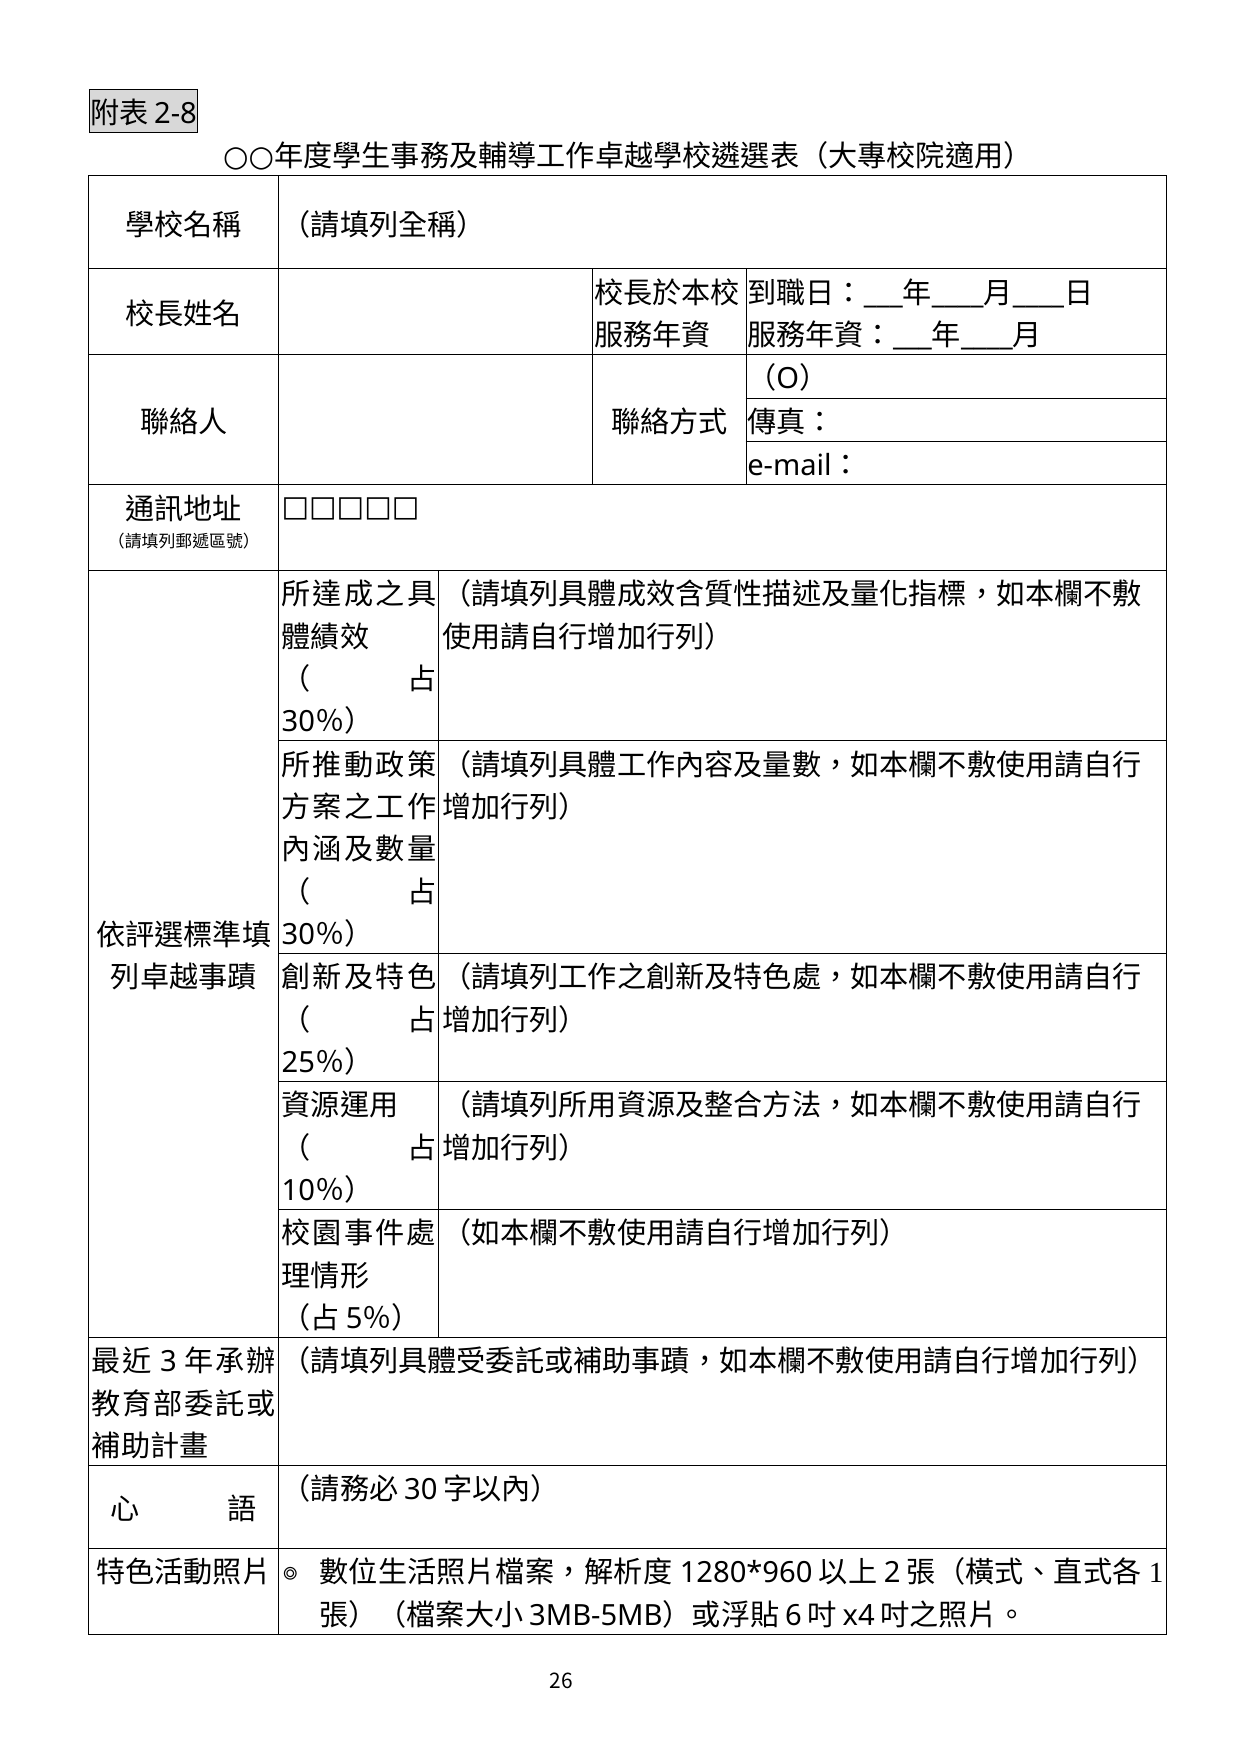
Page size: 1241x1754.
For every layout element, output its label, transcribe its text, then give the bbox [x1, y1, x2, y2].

table_cell （如本欄不敷使用請自行增加行列） [439, 1210, 1166, 1337]
table_cell （O） [747, 355, 1166, 397]
table_cell （請填列工作之創新及特色處，如本欄不敷使用請自行增加行列） [439, 954, 1166, 1081]
table_cell 資源運用 （占10％） [279, 1082, 438, 1209]
table_cell （請填列全稱） [279, 176, 1166, 268]
table_cell [279, 355, 592, 484]
table_cell 所達成之具體績效 （占30％） [279, 571, 438, 740]
table_cell [279, 269, 592, 354]
table_cell 校長於本校服務年資 [593, 269, 746, 354]
table_cell 所推動政策方案之工作內涵及數量（占30％） [279, 741, 438, 953]
table_header ○○年度學生事務及輔導工作卓越學校遴選表（大專校院適用） [89, 133, 1166, 175]
text 附表2-8 [90, 90, 197, 132]
table_cell 心 語 [89, 1466, 278, 1548]
table_cell 傳真： [747, 399, 1166, 441]
table_cell 聯絡人 [89, 355, 278, 484]
table_cell 學校名稱 [89, 176, 278, 268]
table_cell （請填列具體成效含質性描述及量化指標，如本欄不敷使用請自行增加行列） [439, 571, 1166, 740]
table_cell 依評選標準填列卓越事蹟 [89, 571, 278, 1337]
table_cell 校園事件處理情形 （占5％） [279, 1210, 438, 1337]
table_cell 到職日：___年____月____日 服務年資：___年____月 [747, 269, 1166, 354]
table_cell （請填列具體受委託或補助事蹟，如本欄不敷使用請自行增加行列） [279, 1338, 1166, 1465]
table_cell （請填列所用資源及整合方法，如本欄不敷使用請自行增加行列） [439, 1082, 1166, 1209]
table_cell （請填列具體工作內容及量數，如本欄不敷使用請自行增加行列） [439, 741, 1166, 953]
table_cell □□□□□ [279, 485, 1166, 570]
table_cell e-mail： [747, 442, 1166, 484]
table_cell 校長姓名 [89, 269, 278, 354]
table_cell 通訊地址 （請填列郵遞區號） [89, 485, 278, 570]
table_cell 聯絡方式 [593, 355, 746, 484]
table_cell 特色活動照片 [89, 1549, 278, 1634]
text [198, 89, 1166, 133]
table_cell （請務必30字以內） [279, 1466, 1166, 1548]
table_cell 數位生活照片檔案，解析度1280*960以上2張（橫式、直式各1張）（檔案大小3MB-5MB）或浮貼6吋x4吋之照片。 [279, 1549, 1166, 1634]
table_cell 最近3年承辦教育部委託或補助計畫 [89, 1338, 278, 1465]
table_cell 創新及特色（占25％） [279, 954, 438, 1081]
